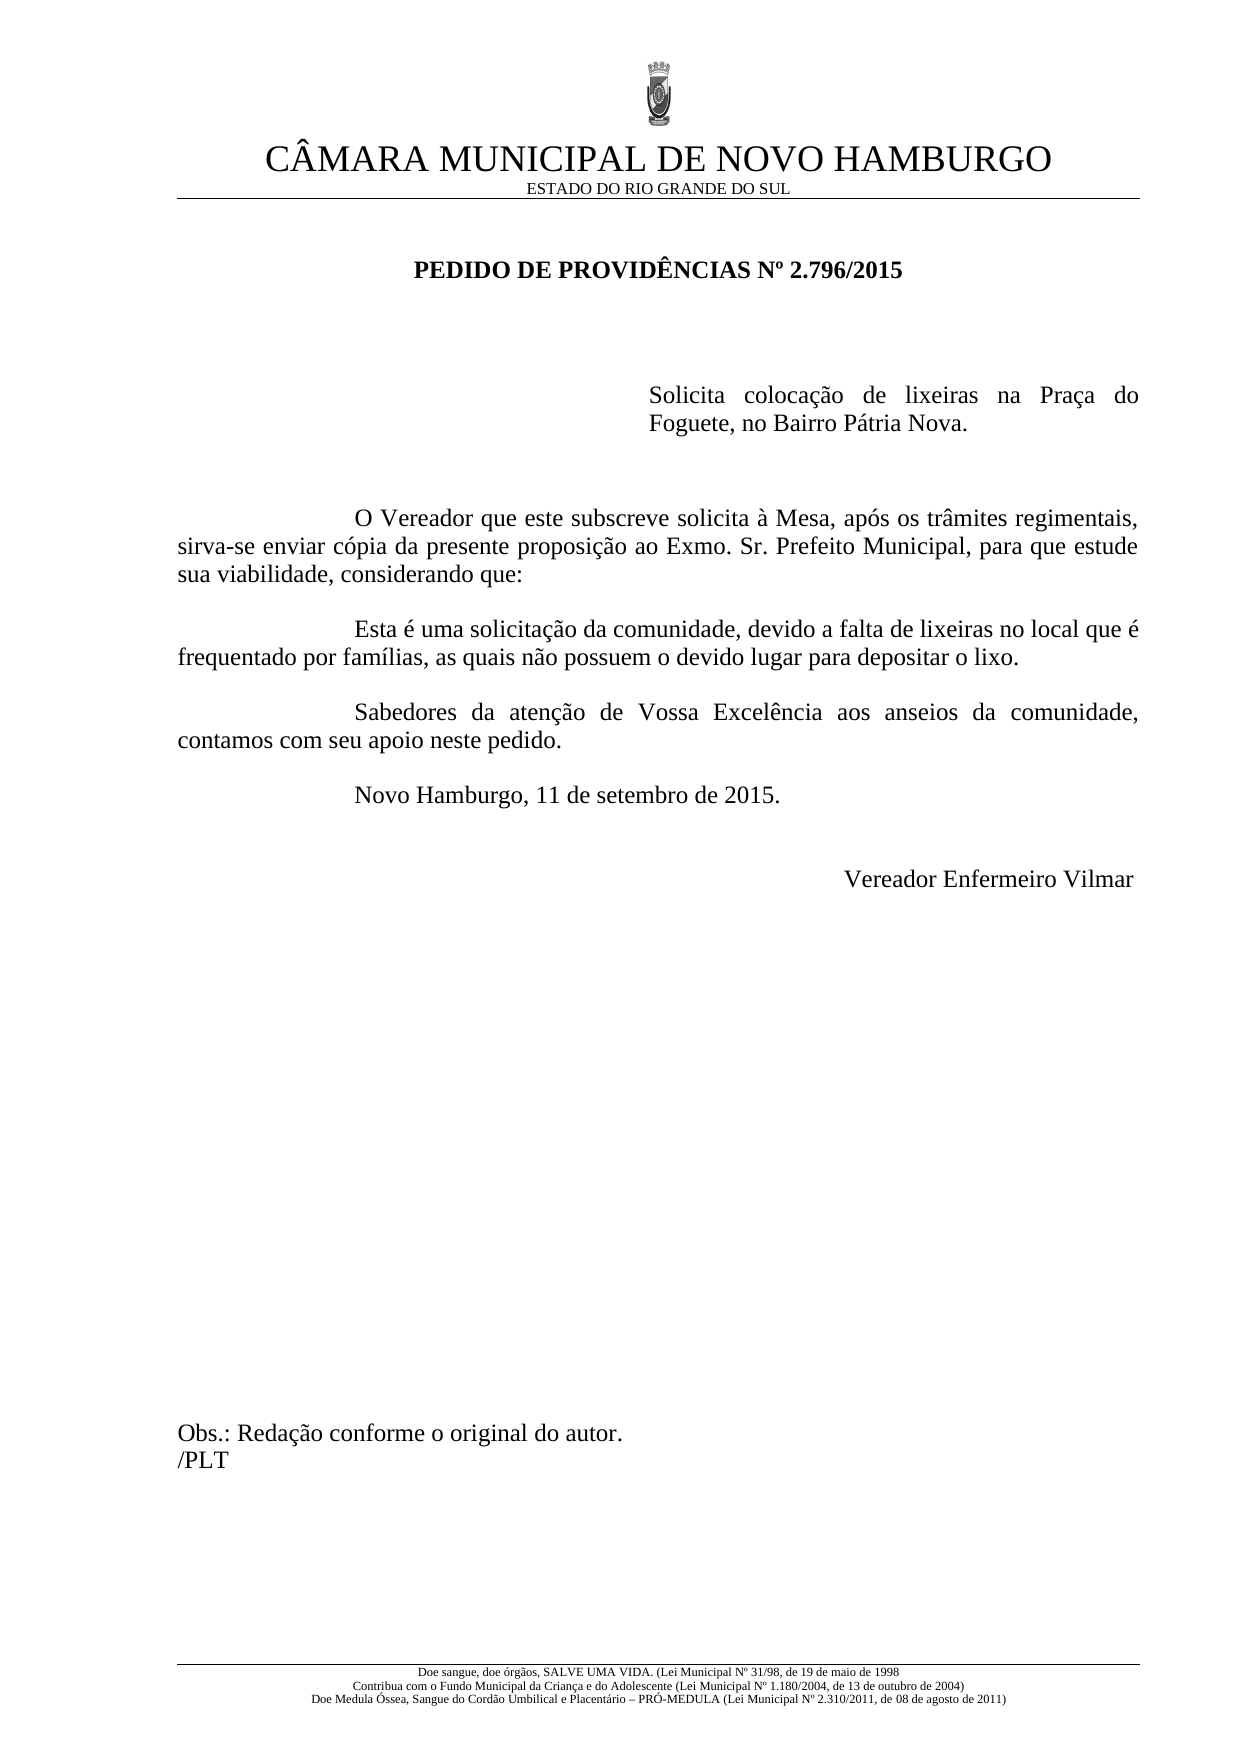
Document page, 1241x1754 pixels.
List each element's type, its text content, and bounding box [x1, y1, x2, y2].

text Solicita colocação de lixeiras na Praça do Foguete, no Bairro Pátria Nova. [649, 381, 1140, 437]
text PEDIDO DE PROVIDÊNCIAS Nº 2.796/2015 [177, 256, 1140, 284]
text Novo Hamburgo, 11 de setembro de 2015. [177, 782, 1140, 809]
text Obs.: Redação conforme o original do autor. [177, 1419, 1140, 1447]
text /PLT [177, 1447, 1140, 1474]
text Sabedores da atenção de Vossa Excelência aos anseios da comunidade, contamos com seu apoio neste pedido. [177, 698, 1140, 754]
text O Vereador que este subscreve solicita à Mesa, após os trâmites regimentais, sirva-se enviar cópia da presente proposição ao Exmo. Sr. Prefeito Municipal, para que estude sua viabilidade, considerando que: [177, 504, 1140, 588]
text Vereador Enfermeiro Vilmar [177, 865, 1140, 892]
text Esta é uma solicitação da comunidade, devido a falta de lixeiras no local que é frequentado por famílias, as quais não possuem o devido lugar para depositar o lixo. [177, 615, 1140, 671]
